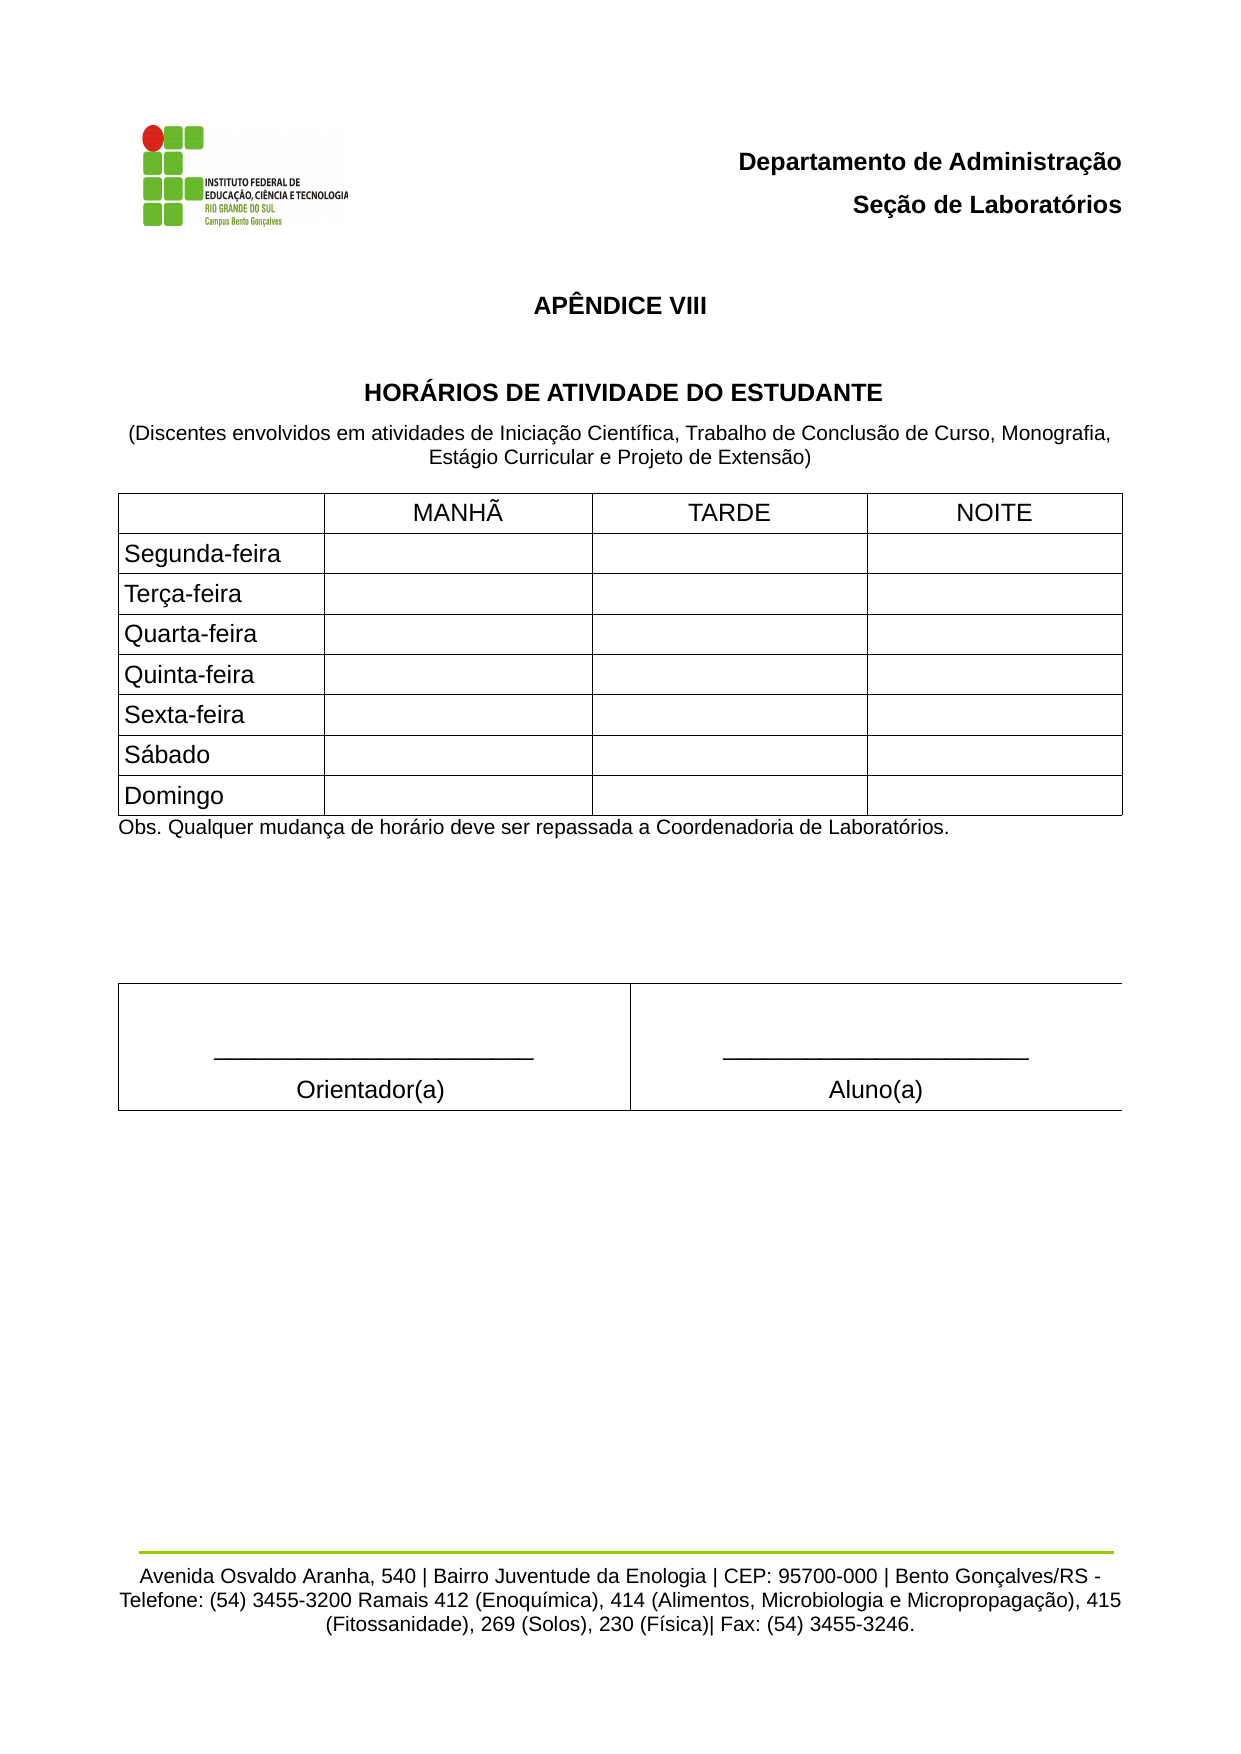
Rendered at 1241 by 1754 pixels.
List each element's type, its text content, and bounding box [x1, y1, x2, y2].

table_cell [593, 615, 867, 654]
picture [142, 125, 348, 227]
table_cell [325, 695, 592, 734]
table_cell Domingo [119, 776, 324, 815]
table_cell [868, 534, 1122, 573]
table_cell [325, 776, 592, 815]
table_cell [593, 776, 867, 815]
table_cell [868, 736, 1122, 775]
text HORÁRIOS DE ATIVIDADE DO ESTUDANTE [118, 378, 1122, 406]
table_cell [593, 574, 867, 613]
table_cell [593, 695, 867, 734]
table_cell [868, 655, 1122, 694]
table_cell [868, 776, 1122, 815]
table_header ______________________ Aluno(a) [631, 984, 1122, 1109]
table_cell Quinta-feira [119, 655, 324, 694]
table_cell [868, 695, 1122, 734]
table_cell [868, 574, 1122, 613]
table_header MANHÃ [325, 494, 592, 533]
table_header NOITE [868, 494, 1122, 533]
table_cell [325, 574, 592, 613]
table_cell Terça-feira [119, 574, 324, 613]
table_cell [868, 615, 1122, 654]
table_cell Sexta-feira [119, 695, 324, 734]
table_cell Quarta-feira [119, 615, 324, 654]
table_cell [325, 534, 592, 573]
text Obs. Qualquer mudança de horário deve ser repassada a Coordenadoria de Laboratórios. [118, 816, 1122, 839]
table_header _______________________ Orientador(a) [119, 984, 630, 1109]
table_cell [325, 615, 592, 654]
table_header TARDE [593, 494, 867, 533]
table_cell [593, 534, 867, 573]
table_cell [593, 736, 867, 775]
table_cell Segunda-feira [119, 534, 324, 573]
table_cell Sábado [119, 736, 324, 775]
table_header [119, 494, 324, 533]
table_cell [325, 655, 592, 694]
text (Discentes envolvidos em atividades de Iniciação Científica, Trabalho de Conclusão de Curso, Monografia, Estágio Curricular e Projeto de Extensão) [118, 421, 1122, 469]
table_cell [593, 655, 867, 694]
table_cell [325, 736, 592, 775]
text APÊNDICE VIII [118, 291, 1122, 320]
